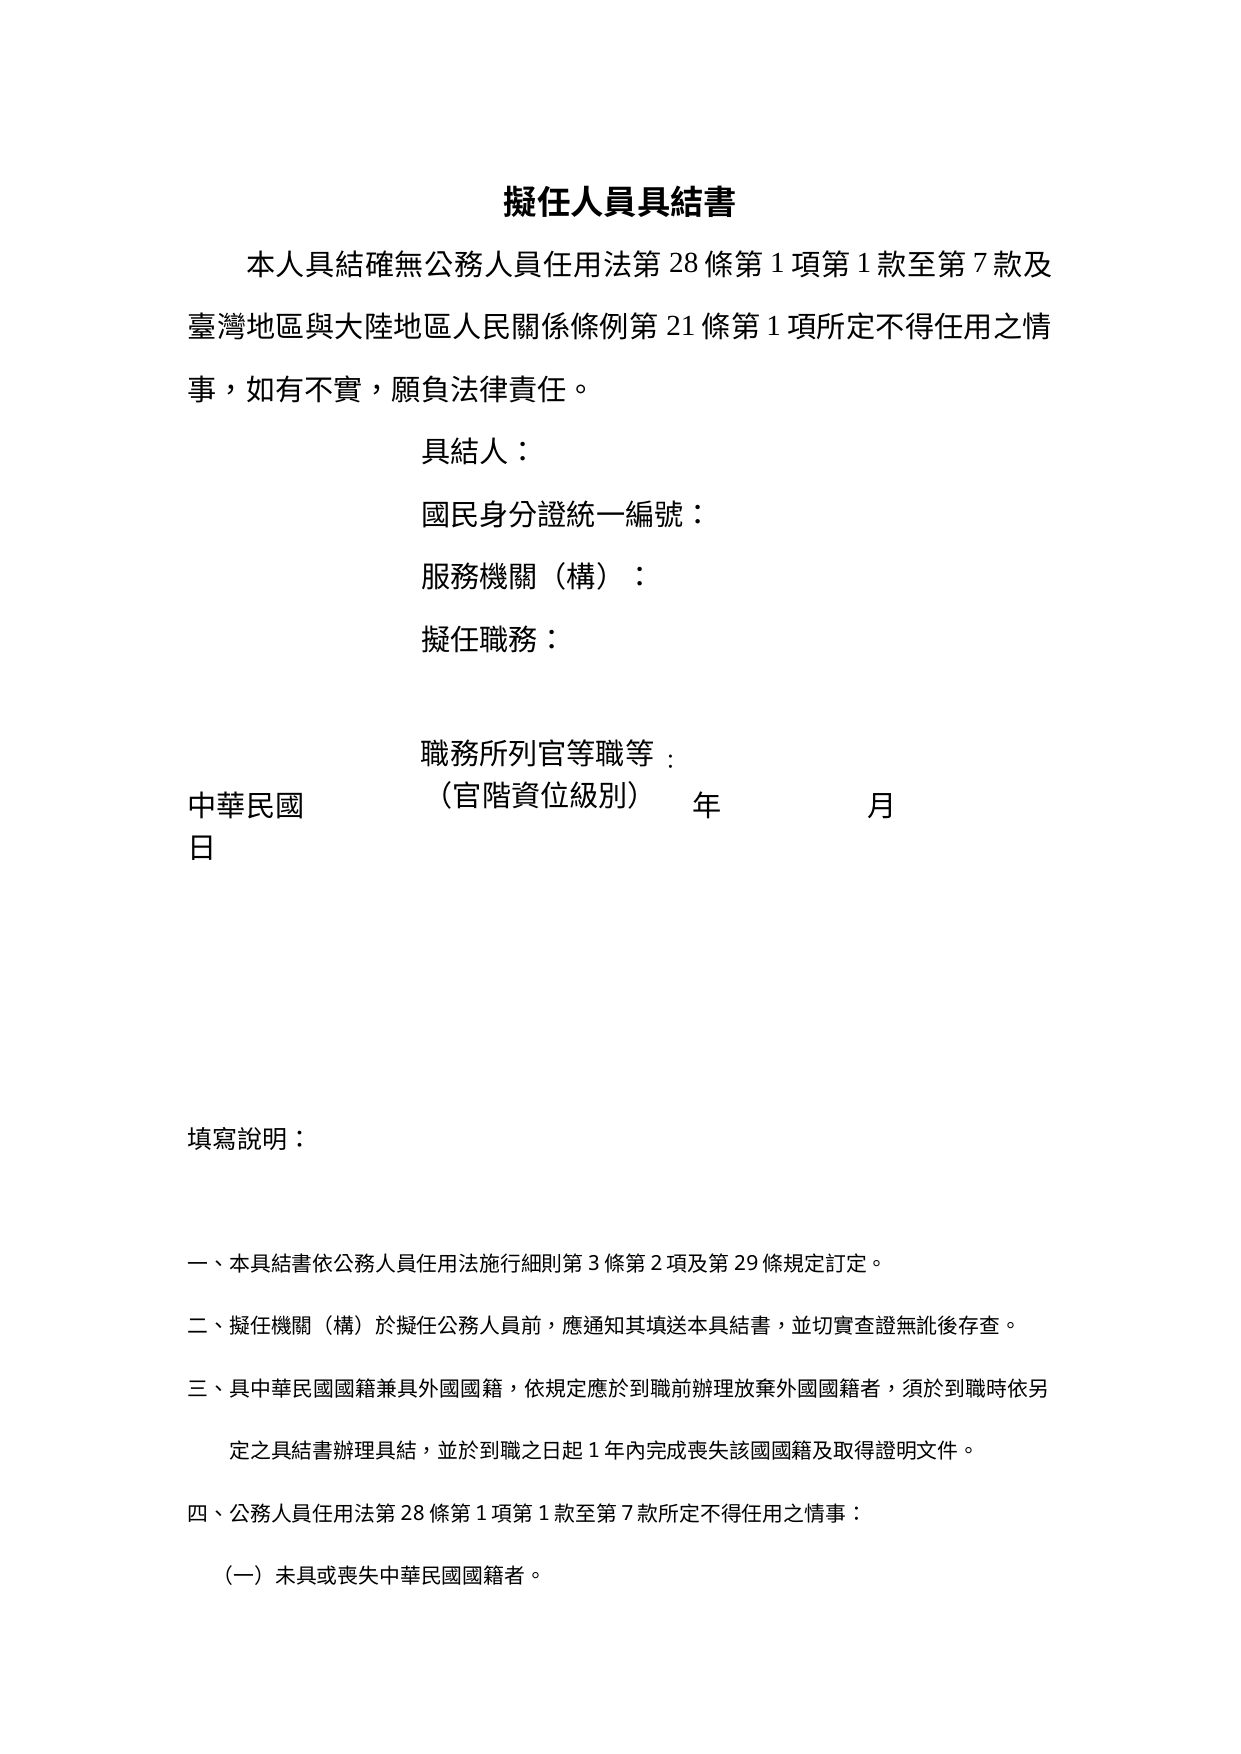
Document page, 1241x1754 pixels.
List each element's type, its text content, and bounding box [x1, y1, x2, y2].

text 本人具結確無公務人員任用法第28條第1項第1款至第7款及臺灣地區與大陸地區人民關係條例第21條第1項所定不得任用之情事，如有不實，願負法律責任。 [187, 221, 1053, 408]
text 四、公務人員任用法第28條第1項第1款至第7款所定不得任用之情事： [187, 1471, 1053, 1533]
text 三、具中華民國國籍兼具外國國籍，依規定應於到職前辦理放棄外國國籍者，須於到職時依另定之具結書辦理具結，並於到職之日起1年內完成喪失該國國籍及取得證明文件。 [187, 1346, 1053, 1471]
text 填寫說明： [187, 1096, 1053, 1158]
text 擬任職務： [187, 596, 1053, 658]
text 二、擬任機關（構）於擬任公務人員前，應通知其填送本具結書，並切實查證無訛後存查。 [187, 1283, 1053, 1346]
text 擬任人員具結書 [187, 158, 1053, 221]
text 中華民國 年 月 日 [187, 783, 1053, 867]
text 國民身分證統一編號： [187, 471, 1053, 533]
text 具結人： [187, 408, 1053, 471]
text 服務機關（構）： [187, 533, 1053, 596]
text 一、本具結書依公務人員任用法施行細則第3條第2項及第29條規定訂定。 [187, 1221, 1053, 1283]
text （一）未具或喪失中華民國國籍者。 [212, 1533, 1053, 1596]
